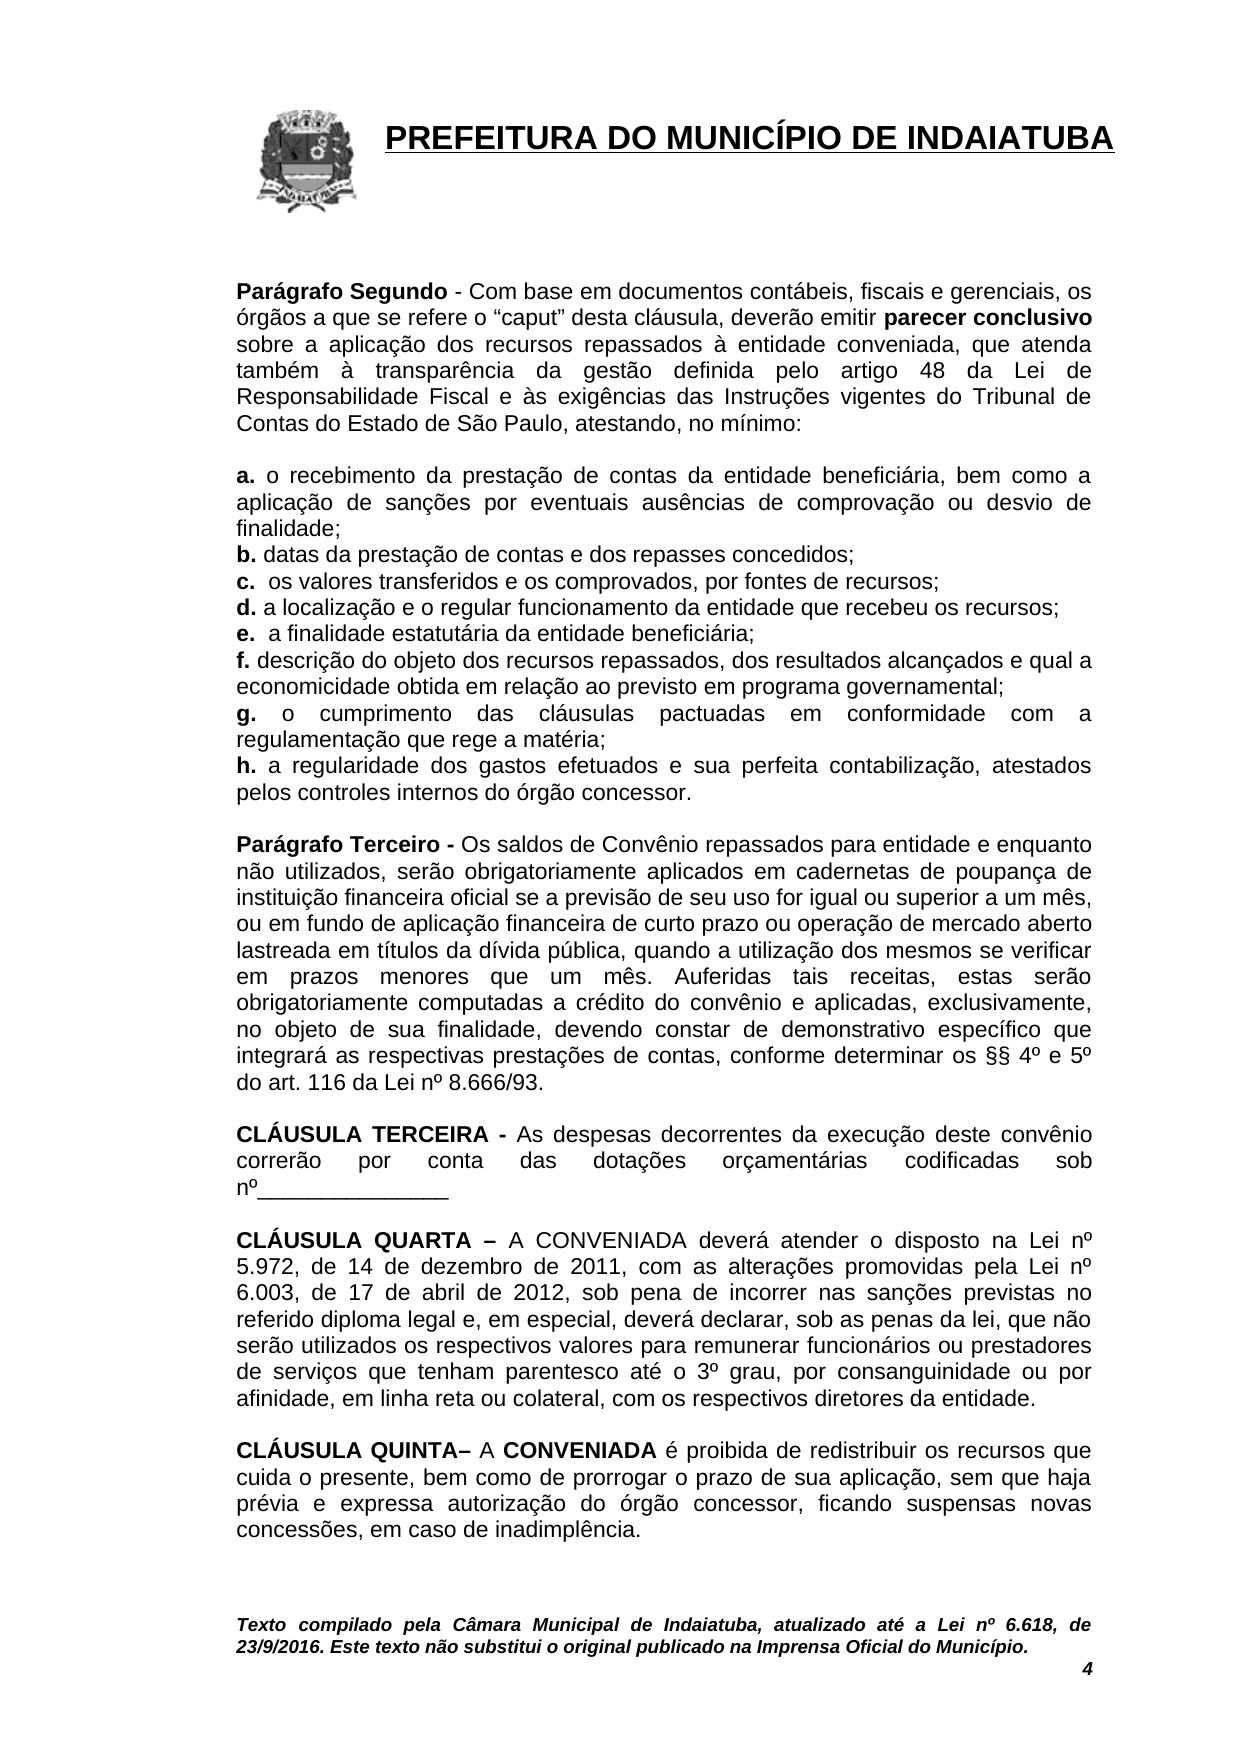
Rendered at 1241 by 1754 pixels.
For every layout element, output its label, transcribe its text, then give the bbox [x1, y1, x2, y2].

text b. datas da prestação de contas e dos repasses concedidos; [236, 541, 1092, 568]
text Parágrafo Terceiro - Os saldos de Convênio repassados para entidade e enquanto não utilizados, serão obrigatoriamente aplicados em cadernetas de poupança de instituição financeira oficial se a previsão de seu uso for igual ou superior a um mês, ou em fundo de aplicação financeira de curto prazo ou operação de mercado aberto lastreada em títulos da dívida pública, quando a utilização dos mesmos se verificar em prazos menores que um mês. Auferidas tais receitas, estas serão obrigatoriamente computadas a crédito do convênio e aplicadas, exclusivamente, no objeto de sua finalidade, devendo constar de demonstrativo específico que integrará as respectivas prestações de contas, conforme determinar os §§ 4º e 5º do art. 116 da Lei nº 8.666/93. [236, 831, 1092, 1095]
text CLÁUSULA QUINTA– A CONVENIADA é proibida de redistribuir os recursos que cuida o presente, bem como de prorrogar o prazo de sua aplicação, sem que haja prévia e expressa autorização do órgão concessor, ficando suspensas novas concessões, em caso de inadimplência. [236, 1437, 1092, 1543]
text Parágrafo Segundo - Com base em documentos contábeis, fiscais e gerenciais, os órgãos a que se refere o “caput” desta cláusula, deverão emitir parecer conclusivo sobre a aplicação dos recursos repassados à entidade conveniada, que atenda também à transparência da gestão definida pelo artigo 48 da Lei de Responsabilidade Fiscal e às exigências das Instruções vigentes do Tribunal de Contas do Estado de São Paulo, atestando, no mínimo: [236, 278, 1092, 436]
text c. os valores transferidos e os comprovados, por fontes de recursos; [236, 568, 1092, 594]
text e. a finalidade estatutária da entidade beneficiária; [236, 620, 1092, 647]
text CLÁUSULA QUARTA – A CONVENIADA deverá atender o disposto na Lei nº 5.972, de 14 de dezembro de 2011, com as alterações promovidas pela Lei nº 6.003, de 17 de abril de 2012, sob pena de incorrer nas sanções previstas no referido diploma legal e, em especial, deverá declarar, sob as penas da lei, que não serão utilizados os respectivos valores para remunerar funcionários ou prestadores de serviços que tenham parentesco até o 3º grau, por consanguinidade ou por afinidade, em linha reta ou colateral, com os respectivos diretores da entidade. [236, 1227, 1092, 1411]
text a. o recebimento da prestação de contas da entidade beneficiária, bem como a aplicação de sanções por eventuais ausências de comprovação ou desvio de finalidade; [236, 462, 1092, 541]
text g. o cumprimento das cláusulas pactuadas em conformidade com a regulamentação que rege a matéria; [236, 699, 1092, 752]
text f. descrição do objeto dos recursos repassados, dos resultados alcançados e qual a economicidade obtida em relação ao previsto em programa governamental; [236, 647, 1092, 699]
text CLÁUSULA TERCEIRA - As despesas decorrentes da execução deste convênio correrão por conta das dotações orçamentárias codificadas sob nº_______________ [236, 1121, 1092, 1200]
text d. a localização e o regular funcionamento da entidade que recebeu os recursos; [236, 594, 1092, 620]
text h. a regularidade dos gastos efetuados e sua perfeita contabilização, atestados pelos controles internos do órgão concessor. [236, 752, 1092, 805]
